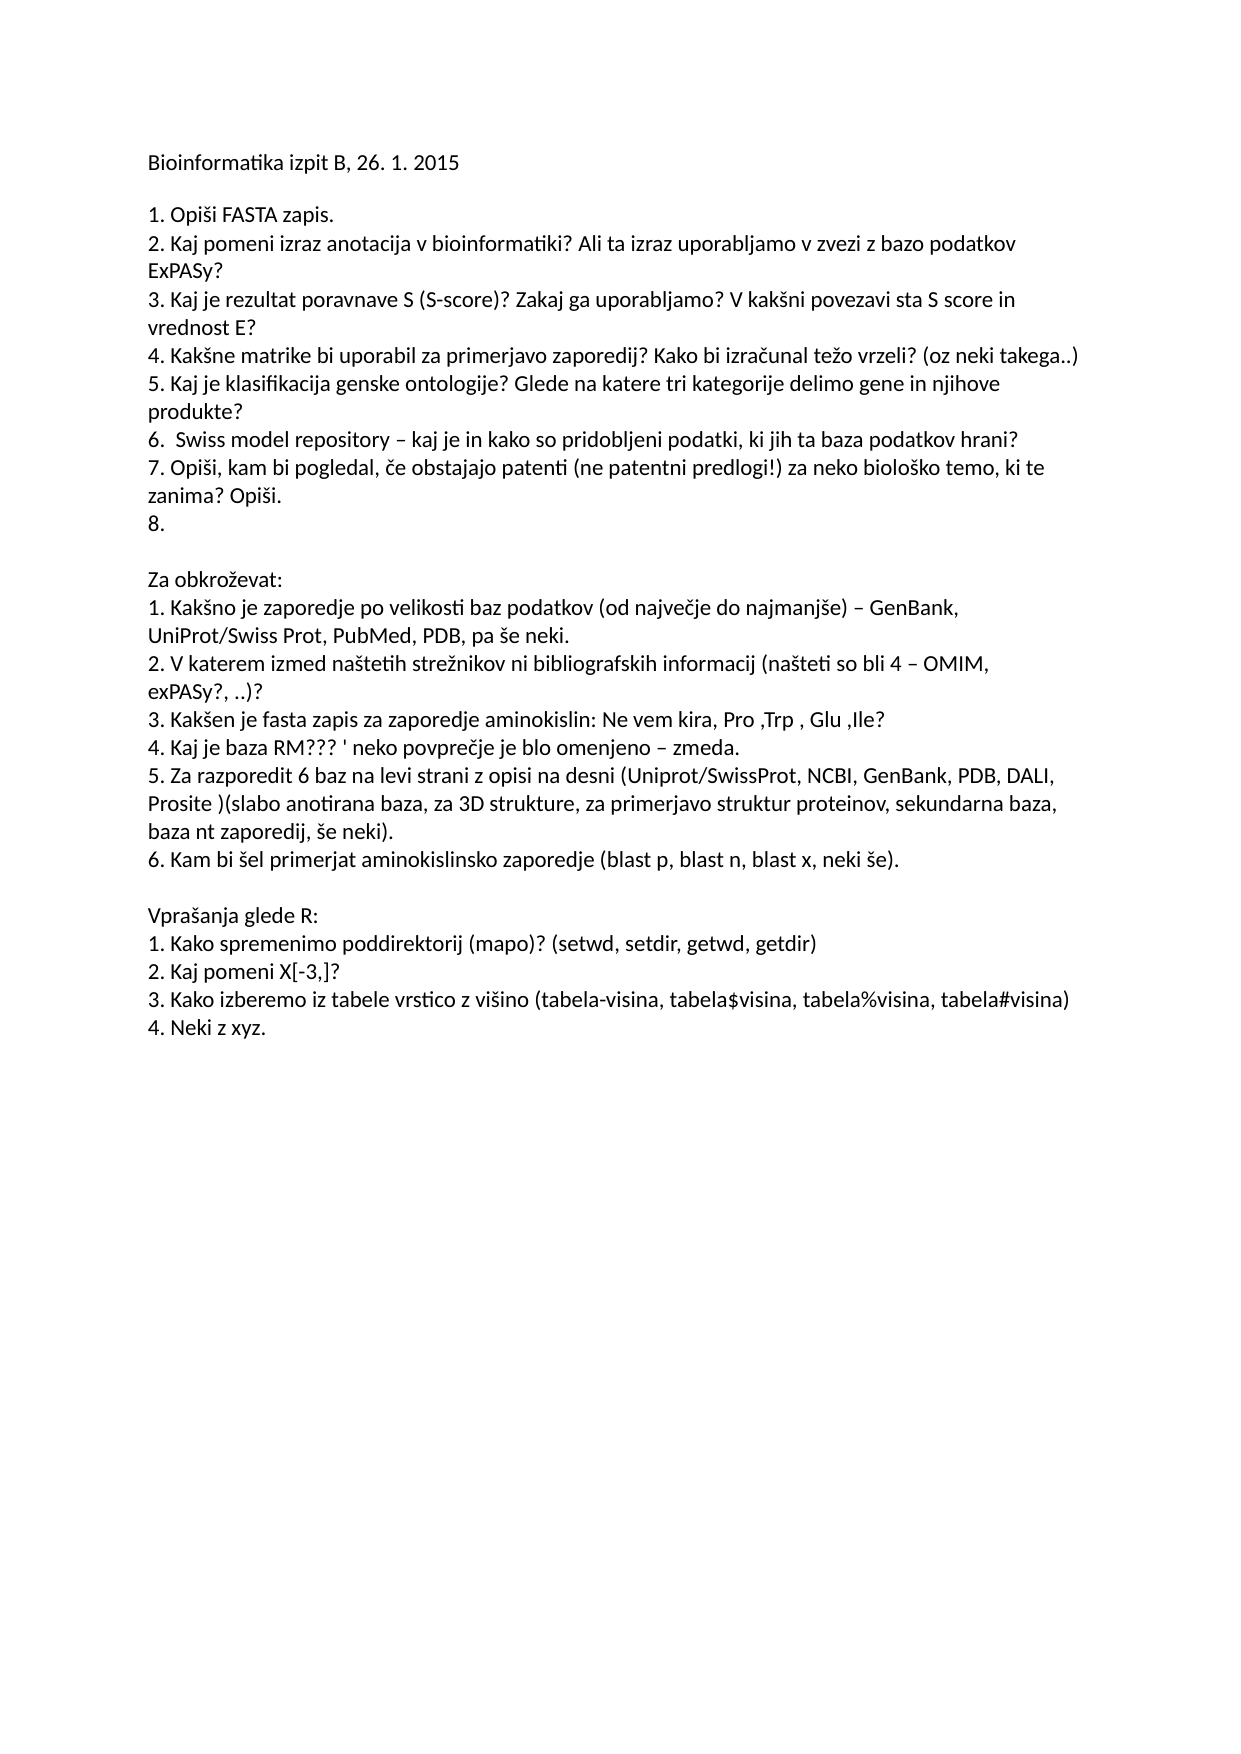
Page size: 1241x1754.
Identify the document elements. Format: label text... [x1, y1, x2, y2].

text Bioinformatika izpit B, 26. 1. 2015 [148, 148, 1093, 176]
text 2. V katerem izmed naštetih strežnikov ni bibliografskih informacij (našteti so bli 4 – OMIM, exPASy?, ..)? [148, 649, 1093, 705]
text 6. Kam bi šel primerjat aminokislinsko zaporedje (blast p, blast n, blast x, neki še). [148, 845, 1093, 873]
text Za obkroževat: [148, 565, 1093, 593]
text 3. Kako izberemo iz tabele vrstico z višino (tabela-visina, tabela$visina, tabela%visina, tabela#visina) [148, 985, 1093, 1013]
text 1. Kako spremenimo poddirektorij (mapo)? (setwd, setdir, getwd, getdir) [148, 929, 1093, 957]
text 3. Kaj je rezultat poravnave S (S-score)? Zakaj ga uporabljamo? V kakšni povezavi sta S score in vrednost E? [148, 285, 1093, 341]
text 2. Kaj pomeni izraz anotacija v bioinformatiki? Ali ta izraz uporabljamo v zvezi z bazo podatkov ExPASy? [148, 229, 1093, 285]
text 4. Neki z xyz. [148, 1013, 1093, 1041]
text 5. Kaj je klasifikacija genske ontologije? Glede na katere tri kategorije delimo gene in njihove produkte? [148, 369, 1093, 425]
text 7. Opiši, kam bi pogledal, če obstajajo patenti (ne patentni predlogi!) za neko biološko temo, ki te zanima? Opiši. [148, 453, 1093, 509]
text 8. [148, 509, 1093, 537]
text 4. Kakšne matrike bi uporabil za primerjavo zaporedij? Kako bi izračunal težo vrzeli? (oz neki takega..) [148, 341, 1093, 369]
text 1. Kakšno je zaporedje po velikosti baz podatkov (od največje do najmanjše) – GenBank, UniProt/Swiss Prot, PubMed, PDB, pa še neki. [148, 593, 1093, 649]
text 1. Opiši FASTA zapis. [148, 201, 1093, 229]
text Vprašanja glede R: [148, 901, 1093, 929]
text 3. Kakšen je fasta zapis za zaporedje aminokislin: Ne vem kira, Pro ,Trp , Glu ,Ile? [148, 705, 1093, 733]
text 2. Kaj pomeni X[-3,]? [148, 957, 1093, 985]
text 4. Kaj je baza RM??? ' neko povprečje je blo omenjeno – zmeda. [148, 733, 1093, 761]
text 5. Za razporedit 6 baz na levi strani z opisi na desni (Uniprot/SwissProt, NCBI, GenBank, PDB, DALI, Prosite )(slabo anotirana baza, za 3D strukture, za primerjavo struktur proteinov, sekundarna baza, baza nt zaporedij, še neki). [148, 761, 1093, 845]
text 6. Swiss model repository – kaj je in kako so pridobljeni podatki, ki jih ta baza podatkov hrani? [148, 425, 1093, 453]
